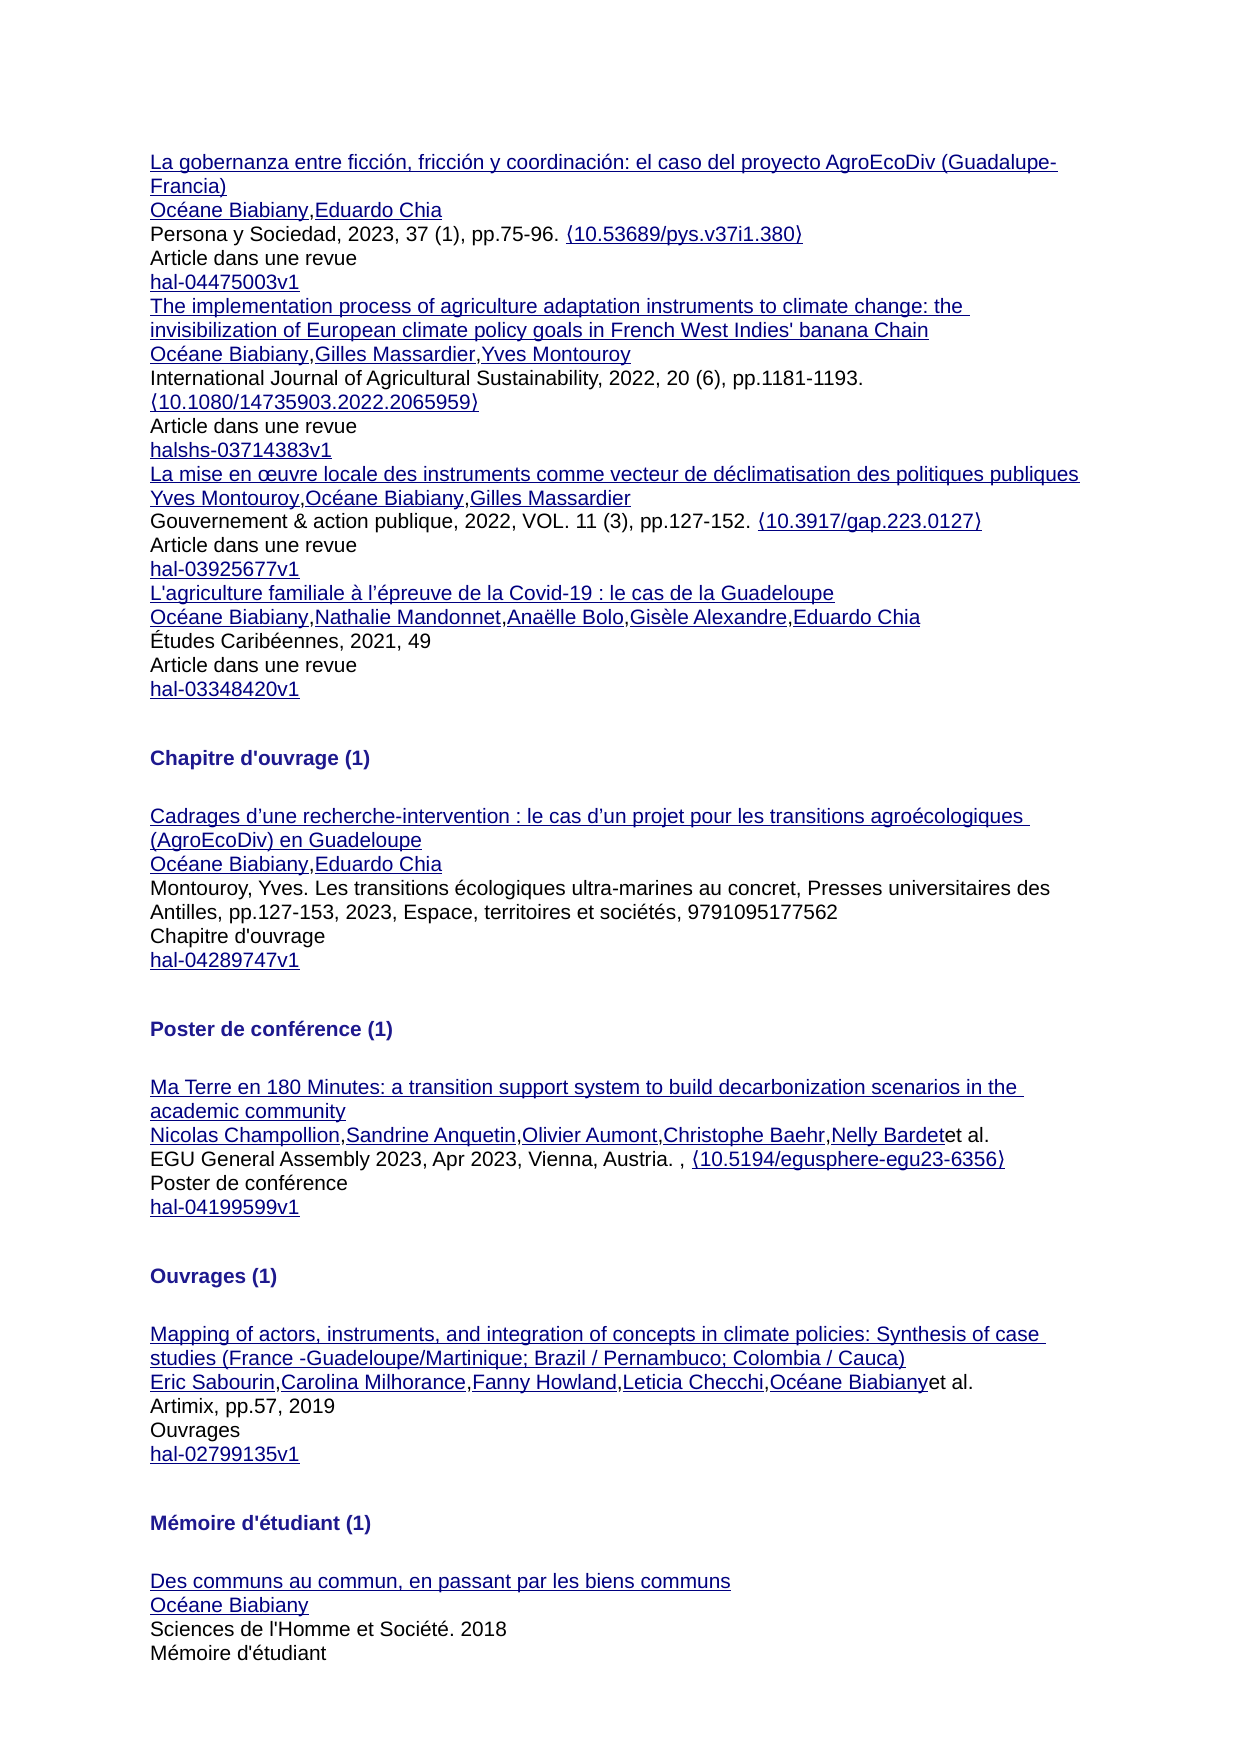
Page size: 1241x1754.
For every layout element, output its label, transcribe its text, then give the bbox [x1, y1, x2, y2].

table_cell La mise en œuvre locale des instruments comme vecteur de déclimatisation des politiques publiques Yves Montouroy,Océane Biabiany,Gilles Massardier Gouvernement & action publique, 2022, VOL. 11 (3), pp.127-152. ⟨10.3917/gap.223.0127⟩ Article dans une revue hal-03925677v1 [150, 461, 1090, 581]
subtitle Chapitre d'ouvrage (1) [150, 746, 1090, 770]
table_header Des communs au commun, en passant par les biens communs Océane Biabiany Sciences de l'Homme et Société. 2018 Mémoire d'étudiant [150, 1569, 1090, 1664]
table_header Mapping of actors, instruments, and integration of concepts in climate policies: Synthesis of case studies (France -Guadeloupe/Martinique; Brazil / Pernambuco; Colombia / Cauca) Eric Sabourin,Carolina Milhorance,Fanny Howland,Leticia Checchi,Océane Biabianyet al. Artimix, pp.57, 2019 Ouvrages hal-02799135v1 [150, 1322, 1090, 1466]
subtitle Ouvrages (1) [150, 1263, 1090, 1287]
table_cell L'agriculture familiale à l’épreuve de la Covid-19 : le cas de la Guadeloupe Océane Biabiany,Nathalie Mandonnet,Anaëlle Bolo,Gisèle Alexandre,Eduardo Chia Études Caribéennes, 2021, 49 Article dans une revue hal-03348420v1 [150, 581, 1090, 701]
table_cell The implementation process of agriculture adaptation instruments to climate change: the invisibilization of European climate policy goals in French West Indies' banana Chain Océane Biabiany,Gilles Massardier,Yves Montouroy International Journal of Agricultural Sustainability, 2022, 20 (6), pp.1181-1193. ⟨10.1080/14735903.2022.2065959⟩ Article dans une revue halshs-03714383v1 [150, 294, 1090, 461]
table_cell La gobernanza entre ficción, fricción y coordinación: el caso del proyecto AgroEcoDiv (Guadalupe-Francia) Océane Biabiany,Eduardo Chia Persona y Sociedad, 2023, 37 (1), pp.75-96. ⟨10.53689/pys.v37i1.380⟩ Article dans une revue hal-04475003v1 [150, 150, 1090, 294]
table_header Cadrages d’une recherche-intervention : le cas d’un projet pour les transitions agroécologiques (AgroEcoDiv) en Guadeloupe Océane Biabiany,Eduardo Chia Montouroy, Yves. Les transitions écologiques ultra-marines au concret, Presses universitaires des Antilles, pp.127-153, 2023, Espace, territoires et sociétés, 9791095177562 Chapitre d'ouvrage hal-04289747v1 [150, 804, 1090, 972]
subtitle Mémoire d'étudiant (1) [150, 1510, 1090, 1534]
subtitle Poster de conférence (1) [150, 1017, 1090, 1041]
table_header Ma Terre en 180 Minutes: a transition support system to build decarbonization scenarios in the academic community Nicolas Champollion,Sandrine Anquetin,Olivier Aumont,Christophe Baehr,Nelly Bardetet al. EGU General Assembly 2023, Apr 2023, Vienna, Austria. , ⟨10.5194/egusphere-egu23-6356⟩ Poster de conférence hal-04199599v1 [150, 1075, 1090, 1219]
